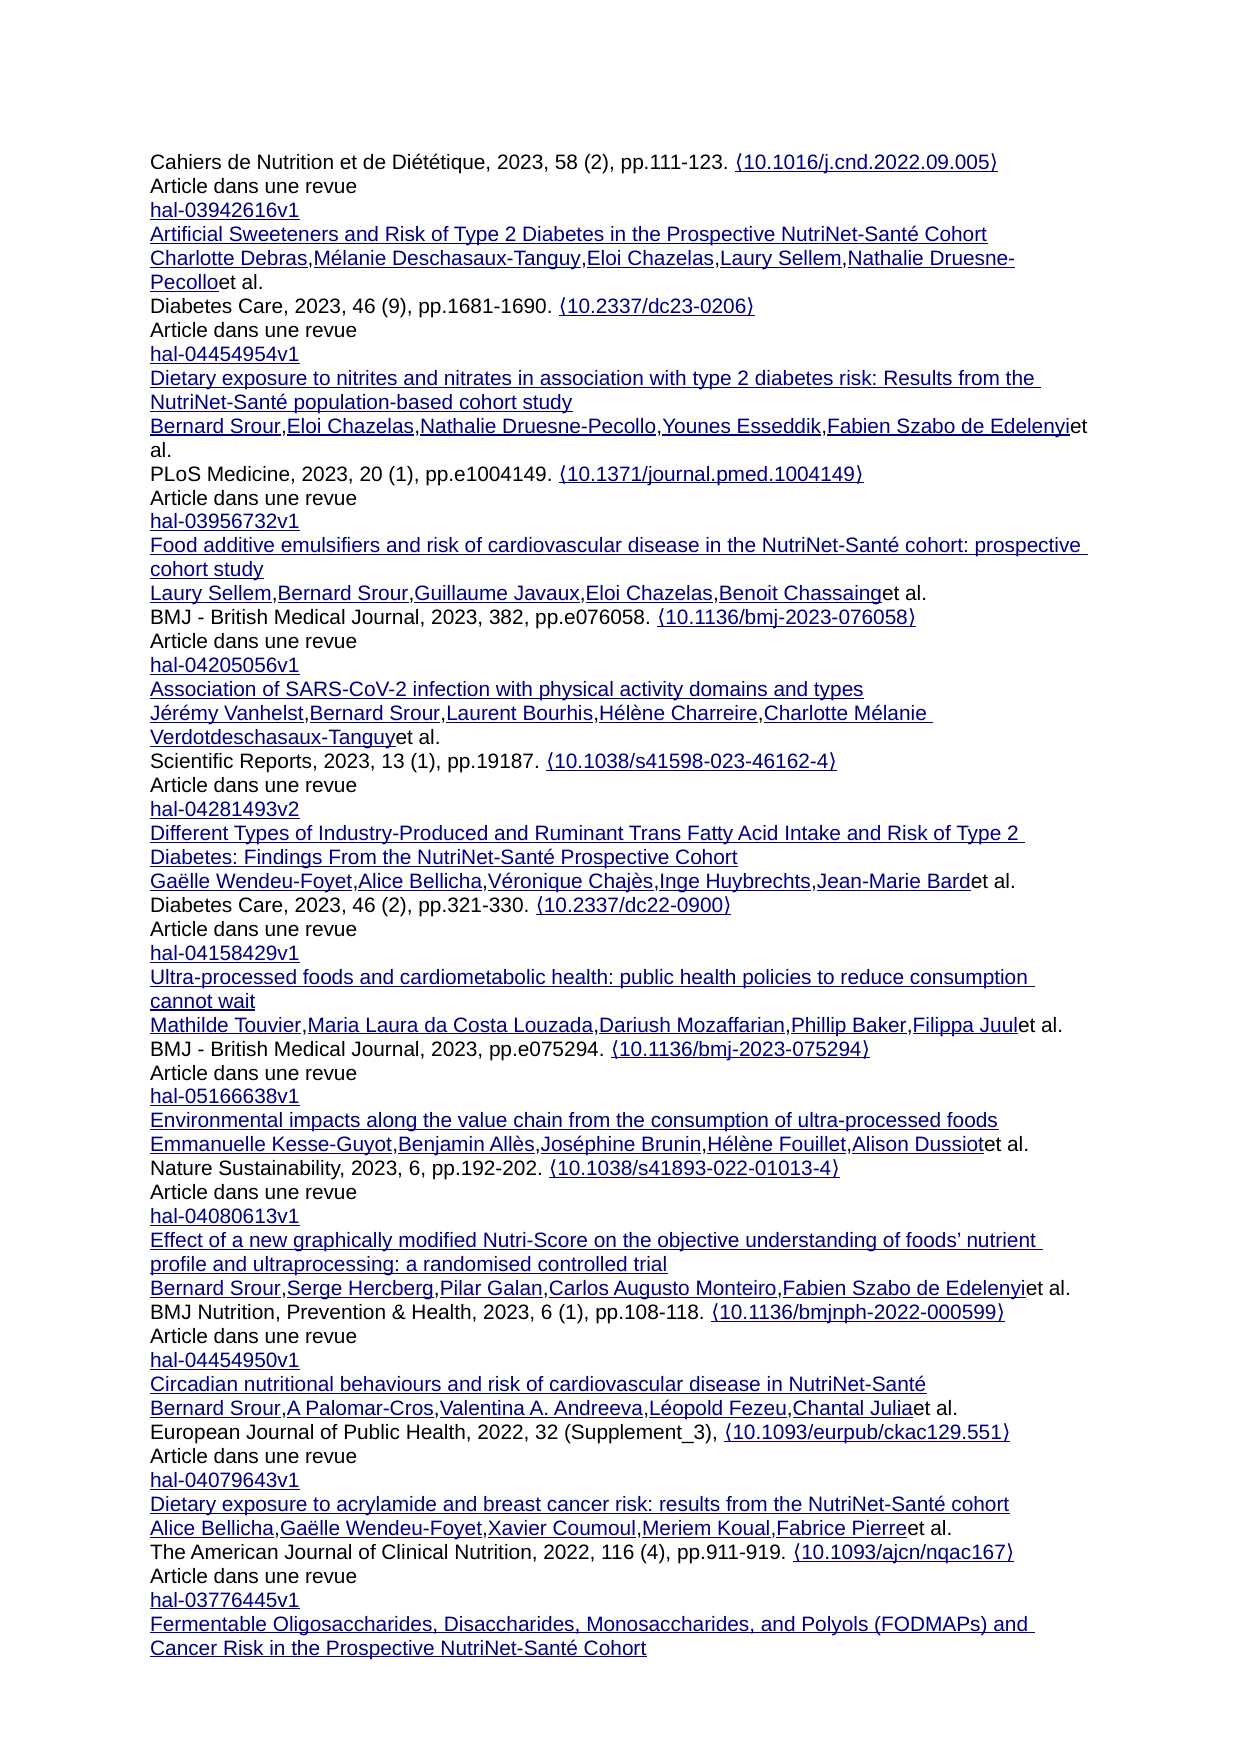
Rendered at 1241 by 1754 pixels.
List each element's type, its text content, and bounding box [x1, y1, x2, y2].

table_cell Dietary exposure to acrylamide and breast cancer risk: results from the NutriNet-Santé cohort Alice Bellicha,Gaëlle Wendeu-Foyet,Xavier Coumoul,Meriem Koual,Fabrice Pierreet al. The American Journal of Clinical Nutrition, 2022, 116 (4), pp.911-919. ⟨10.1093/ajcn/nqac167⟩ Article dans une revue hal-03776445v1 [150, 1492, 1090, 1611]
table_cell Environmental impacts along the value chain from the consumption of ultra-processed foods Emmanuelle Kesse-Guyot,Benjamin Allès,Joséphine Brunin,Hélène Fouillet,Alison Dussiotet al. Nature Sustainability, 2023, 6, pp.192-202. ⟨10.1038/s41893-022-01013-4⟩ Article dans une revue hal-04080613v1 [150, 1108, 1090, 1228]
table_cell Different Types of Industry-Produced and Ruminant Trans Fatty Acid Intake and Risk of Type 2 Diabetes: Findings From the NutriNet-Santé Prospective Cohort Gaëlle Wendeu-Foyet,Alice Bellicha,Véronique Chajès,Inge Huybrechts,Jean-Marie Bardet al. Diabetes Care, 2023, 46 (2), pp.321-330. ⟨10.2337/dc22-0900⟩ Article dans une revue hal-04158429v1 [150, 821, 1090, 964]
table_cell Artificial Sweeteners and Risk of Type 2 Diabetes in the Prospective NutriNet-Santé Cohort Charlotte Debras,Mélanie Deschasaux-Tanguy,Eloi Chazelas,Laury Sellem,Nathalie Druesne-Pecolloet al. Diabetes Care, 2023, 46 (9), pp.1681-1690. ⟨10.2337/dc23-0206⟩ Article dans une revue hal-04454954v1 [150, 222, 1090, 366]
table_cell Ultra-processed foods and cardiometabolic health: public health policies to reduce consumption cannot wait Mathilde Touvier,Maria Laura da Costa Louzada,Dariush Mozaffarian,Phillip Baker,Filippa Juulet al. BMJ - British Medical Journal, 2023, pp.e075294. ⟨10.1136/bmj-2023-075294⟩ Article dans une revue hal-05166638v1 [150, 965, 1090, 1108]
table_cell Association of SARS-CoV-2 infection with physical activity domains and types Jérémy Vanhelst,Bernard Srour,Laurent Bourhis,Hélène Charreire,Charlotte Mélanie Verdotdeschasaux-Tanguyet al. Scientific Reports, 2023, 13 (1), pp.19187. ⟨10.1038/s41598-023-46162-4⟩ Article dans une revue hal-04281493v2 [150, 677, 1090, 821]
table_cell Fermentable Oligosaccharides, Disaccharides, Monosaccharides, and Polyols (FODMAPs) and Cancer Risk in the Prospective NutriNet-Santé Cohort [150, 1611, 1090, 1659]
table_cell Effect of a new graphically modified Nutri-Score on the objective understanding of foods’ nutrient profile and ultraprocessing: a randomised controlled trial Bernard Srour,Serge Hercberg,Pilar Galan,Carlos Augusto Monteiro,Fabien Szabo de Edelenyiet al. BMJ Nutrition, Prevention & Health, 2023, 6 (1), pp.108-118. ⟨10.1136/bmjnph-2022-000599⟩ Article dans une revue hal-04454950v1 [150, 1228, 1090, 1372]
table_cell Circadian nutritional behaviours and risk of cardiovascular disease in NutriNet-Santé Bernard Srour,A Palomar-Cros,Valentina A. Andreeva,Léopold Fezeu,Chantal Juliaet al. European Journal of Public Health, 2022, 32 (Supplement_3), ⟨10.1093/eurpub/ckac129.551⟩ Article dans une revue hal-04079643v1 [150, 1372, 1090, 1492]
table_cell Food additive emulsifiers and risk of cardiovascular disease in the NutriNet-Santé cohort: prospective cohort study Laury Sellem,Bernard Srour,Guillaume Javaux,Eloi Chazelas,Benoit Chassainget al. BMJ - British Medical Journal, 2023, 382, pp.e076058. ⟨10.1136/bmj-2023-076058⟩ Article dans une revue hal-04205056v1 [150, 533, 1090, 677]
table_cell Dietary exposure to nitrites and nitrates in association with type 2 diabetes risk: Results from the NutriNet-Santé population-based cohort study Bernard Srour,Eloi Chazelas,Nathalie Druesne-Pecollo,Younes Esseddik,Fabien Szabo de Edelenyiet al. PLoS Medicine, 2023, 20 (1), pp.e1004149. ⟨10.1371/journal.pmed.1004149⟩ Article dans une revue hal-03956732v1 [150, 366, 1090, 533]
table_cell Cahiers de Nutrition et de Diététique, 2023, 58 (2), pp.111-123. ⟨10.1016/j.cnd.2022.09.005⟩ Article dans une revue hal-03942616v1 [150, 150, 1090, 222]
